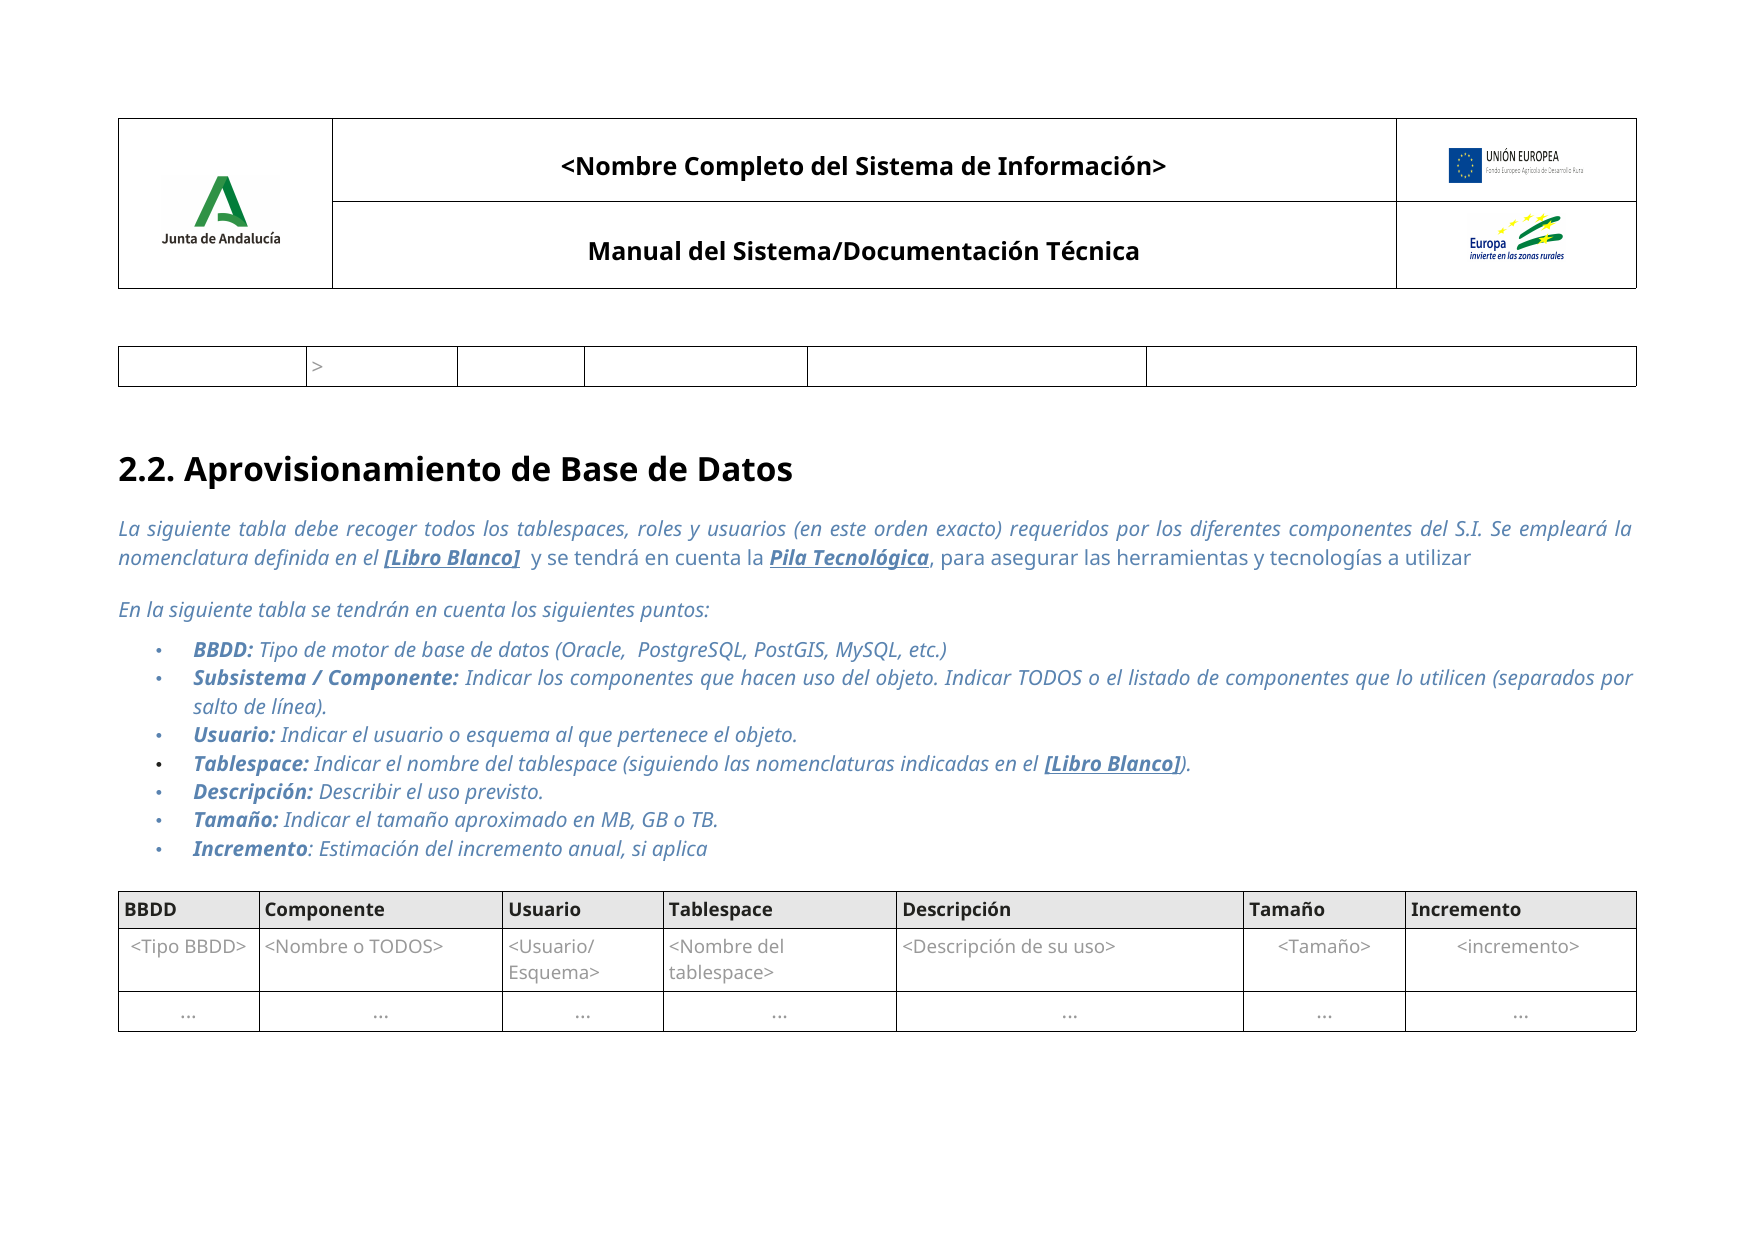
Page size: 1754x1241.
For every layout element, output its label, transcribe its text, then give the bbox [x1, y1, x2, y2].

table_cell ... [260, 992, 502, 1031]
text En la siguiente tabla se tendrán en cuenta los siguientes puntos: [118, 595, 1636, 623]
list Tamaño: Indicar el tamaño aproximado en MB, GB o TB. [156, 806, 1636, 834]
table_cell <Tamaño> [1244, 929, 1405, 991]
table_header Componente [260, 892, 502, 928]
table_header Tablespace [664, 892, 896, 928]
table_header BBDD [119, 892, 259, 928]
list Tablespace: Indicar el nombre del tablespace (siguiendo las nomenclaturas indicadas en el [Libro Blanco]). [156, 749, 1636, 777]
table_header Descripción [897, 892, 1243, 928]
table_cell <incremento> [1406, 929, 1636, 991]
table_cell <Nombre del tablespace> [664, 929, 896, 991]
text La siguiente tabla debe recoger todos los tablespaces, roles y usuarios (en este orden exacto) requeridos por los diferentes componentes del S.I. Se empleará la nomenclatura definida en el [Libro Blanco] y se tendrá en cuenta la Pila Tecnológica, para asegurar las herramientas y tecnologías a utilizar [118, 514, 1636, 571]
table_cell [808, 347, 1146, 386]
picture [1448, 147, 1584, 184]
table_header Tamaño [1244, 892, 1405, 928]
list Usuario: Indicar el usuario o esquema al que pertenece el objeto. [156, 720, 1636, 749]
table_cell [119, 347, 306, 386]
table_cell ... [119, 992, 259, 1031]
list Subsistema / Componente: Indicar los componentes que hacen uso del objeto. Indicar TODOS o el listado de componentes que lo utilicen (separados por salto de línea). [156, 663, 1636, 720]
table_cell <Usuario/Esquema> [503, 929, 663, 991]
table_header Usuario [503, 892, 663, 928]
picture [1467, 213, 1567, 262]
table_cell <Tipo BBDD> [119, 929, 259, 991]
picture [161, 175, 281, 245]
table_cell [585, 347, 807, 386]
table_cell <Nombre o TODOS> [260, 929, 502, 991]
table_cell [458, 347, 584, 386]
table_cell <Descripción de su uso> [897, 929, 1243, 991]
table_cell ... [1244, 992, 1405, 1031]
table_cell [1147, 347, 1636, 386]
table_header Incremento [1406, 892, 1636, 928]
table_cell > [307, 347, 457, 386]
table_cell ... [897, 992, 1243, 1031]
list Descripción: Describir el uso previsto. [156, 777, 1636, 806]
table_cell ... [1406, 992, 1636, 1031]
subtitle Aprovisionamiento de Base de Datos [118, 445, 1636, 491]
table_cell ... [664, 992, 896, 1031]
list BBDD: Tipo de motor de base de datos (Oracle, PostgreSQL, PostGIS, MySQL, etc.) [156, 635, 1636, 663]
list Incremento: Estimación del incremento anual, si aplica [156, 834, 1636, 862]
table_cell ... [503, 992, 663, 1031]
